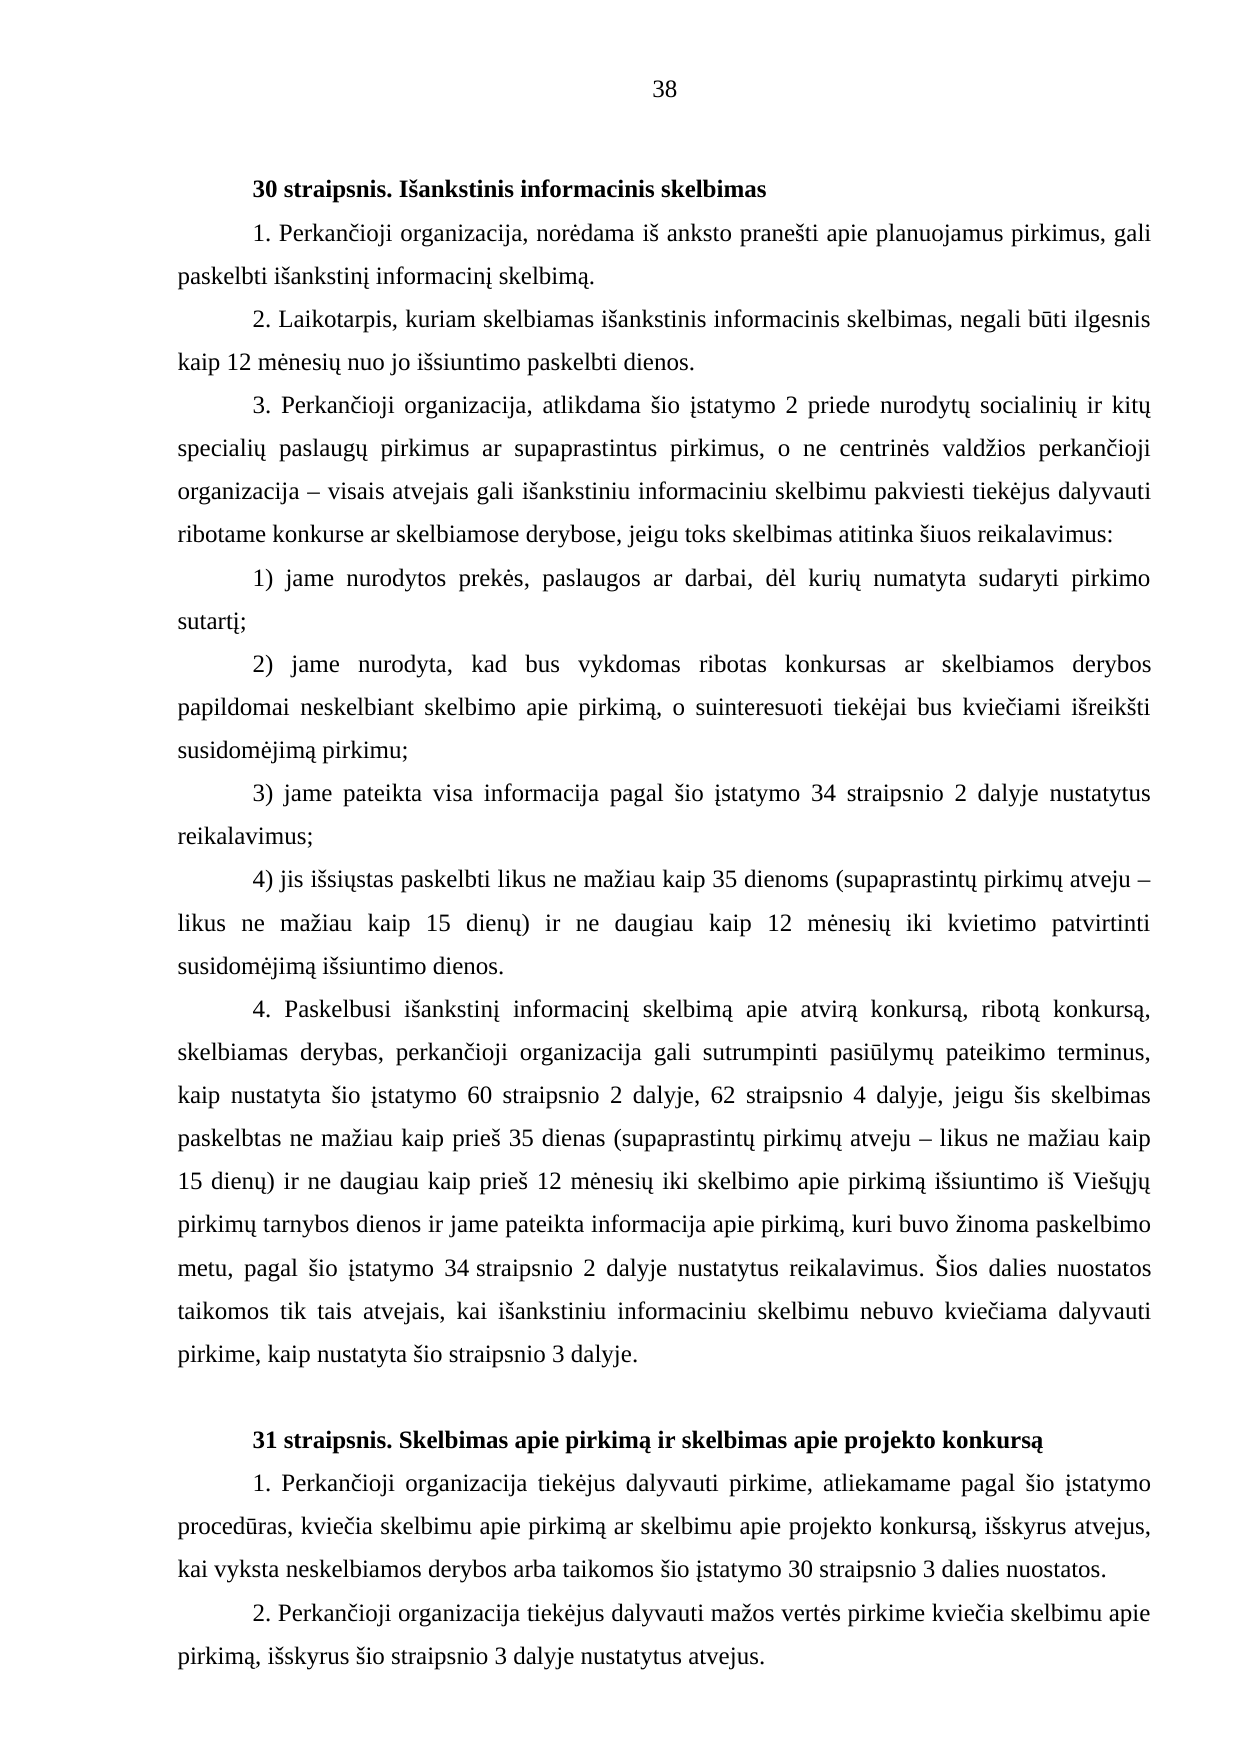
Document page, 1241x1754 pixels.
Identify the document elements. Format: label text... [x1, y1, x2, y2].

text 2. Laikotarpis, kuriam skelbiamas išankstinis informacinis skelbimas, negali būti ilgesnis kaip 12 mėnesių nuo jo išsiuntimo paskelbti dienos. [177, 304, 1152, 376]
text 2) jame nurodyta, kad bus vykdomas ribotas konkursas ar skelbiamos derybos papildomai neskelbiant skelbimo apie pirkimą, o suinteresuoti tiekėjai bus kviečiami išreikšti susidomėjimą pirkimu; [177, 649, 1152, 764]
text 1. Perkančioji organizacija, norėdama iš anksto pranešti apie planuojamus pirkimus, gali paskelbti išankstinį informacinį skelbimą. [177, 218, 1152, 289]
text 30 straipsnis. Išankstinis informacinis skelbimas [177, 174, 1152, 203]
text 2. Perkančioji organizacija tiekėjus dalyvauti mažos vertės pirkime kviečia skelbimu apie pirkimą, išskyrus šio straipsnio 3 dalyje nustatytus atvejus. [177, 1598, 1152, 1669]
text 31 straipsnis. Skelbimas apie pirkimą ir skelbimas apie projekto konkursą [177, 1425, 1152, 1454]
text 3) jame pateikta visa informacija pagal šio įstatymo 34 straipsnio 2 dalyje nustatytus reikalavimus; [177, 778, 1152, 850]
text 4. Paskelbusi išankstinį informacinį skelbimą apie atvirą konkursą, ribotą konkursą, skelbiamas derybas, perkančioji organizacija gali sutrumpinti pasiūlymų pateikimo terminus, kaip nustatyta šio įstatymo 60 straipsnio 2 dalyje, 62 straipsnio 4 dalyje, jeigu šis skelbimas paskelbtas ne mažiau kaip prieš 35 dienas (supaprastintų pirkimų atveju – likus ne mažiau kaip 15 dienų) ir ne daugiau kaip prieš 12 mėnesių iki skelbimo apie pirkimą išsiuntimo iš Viešųjų pirkimų tarnybos dienos ir jame pateikta informacija apie pirkimą, kuri buvo žinoma paskelbimo metu, pagal šio įstatymo 34 straipsnio 2 dalyje nustatytus reikalavimus. Šios dalies nuostatos taikomos tik tais atvejais, kai išankstiniu informaciniu skelbimu nebuvo kviečiama dalyvauti pirkime, kaip nustatyta šio straipsnio 3 dalyje. [177, 994, 1152, 1368]
text 1. Perkančioji organizacija tiekėjus dalyvauti pirkime, atliekamame pagal šio įstatymo procedūras, kviečia skelbimu apie pirkimą ar skelbimu apie projekto konkursą, išskyrus atvejus, kai vyksta neskelbiamos derybos arba taikomos šio įstatymo 30 straipsnio 3 dalies nuostatos. [177, 1468, 1152, 1583]
text 4) jis išsiųstas paskelbti likus ne mažiau kaip 35 dienoms (supaprastintų pirkimų atveju – likus ne mažiau kaip 15 dienų) ir ne daugiau kaip 12 mėnesių iki kvietimo patvirtinti susidomėjimą išsiuntimo dienos. [177, 864, 1152, 979]
text 3. Perkančioji organizacija, atlikdama šio įstatymo 2 priede nurodytų socialinių ir kitų specialių paslaugų pirkimus ar supaprastintus pirkimus, o ne centrinės valdžios perkančioji organizacija – visais atvejais gali išankstiniu informaciniu skelbimu pakviesti tiekėjus dalyvauti ribotame konkurse ar skelbiamose derybose, jeigu toks skelbimas atitinka šiuos reikalavimus: [177, 390, 1152, 548]
text 1) jame nurodytos prekės, paslaugos ar darbai, dėl kurių numatyta sudaryti pirkimo sutartį; [177, 563, 1152, 634]
